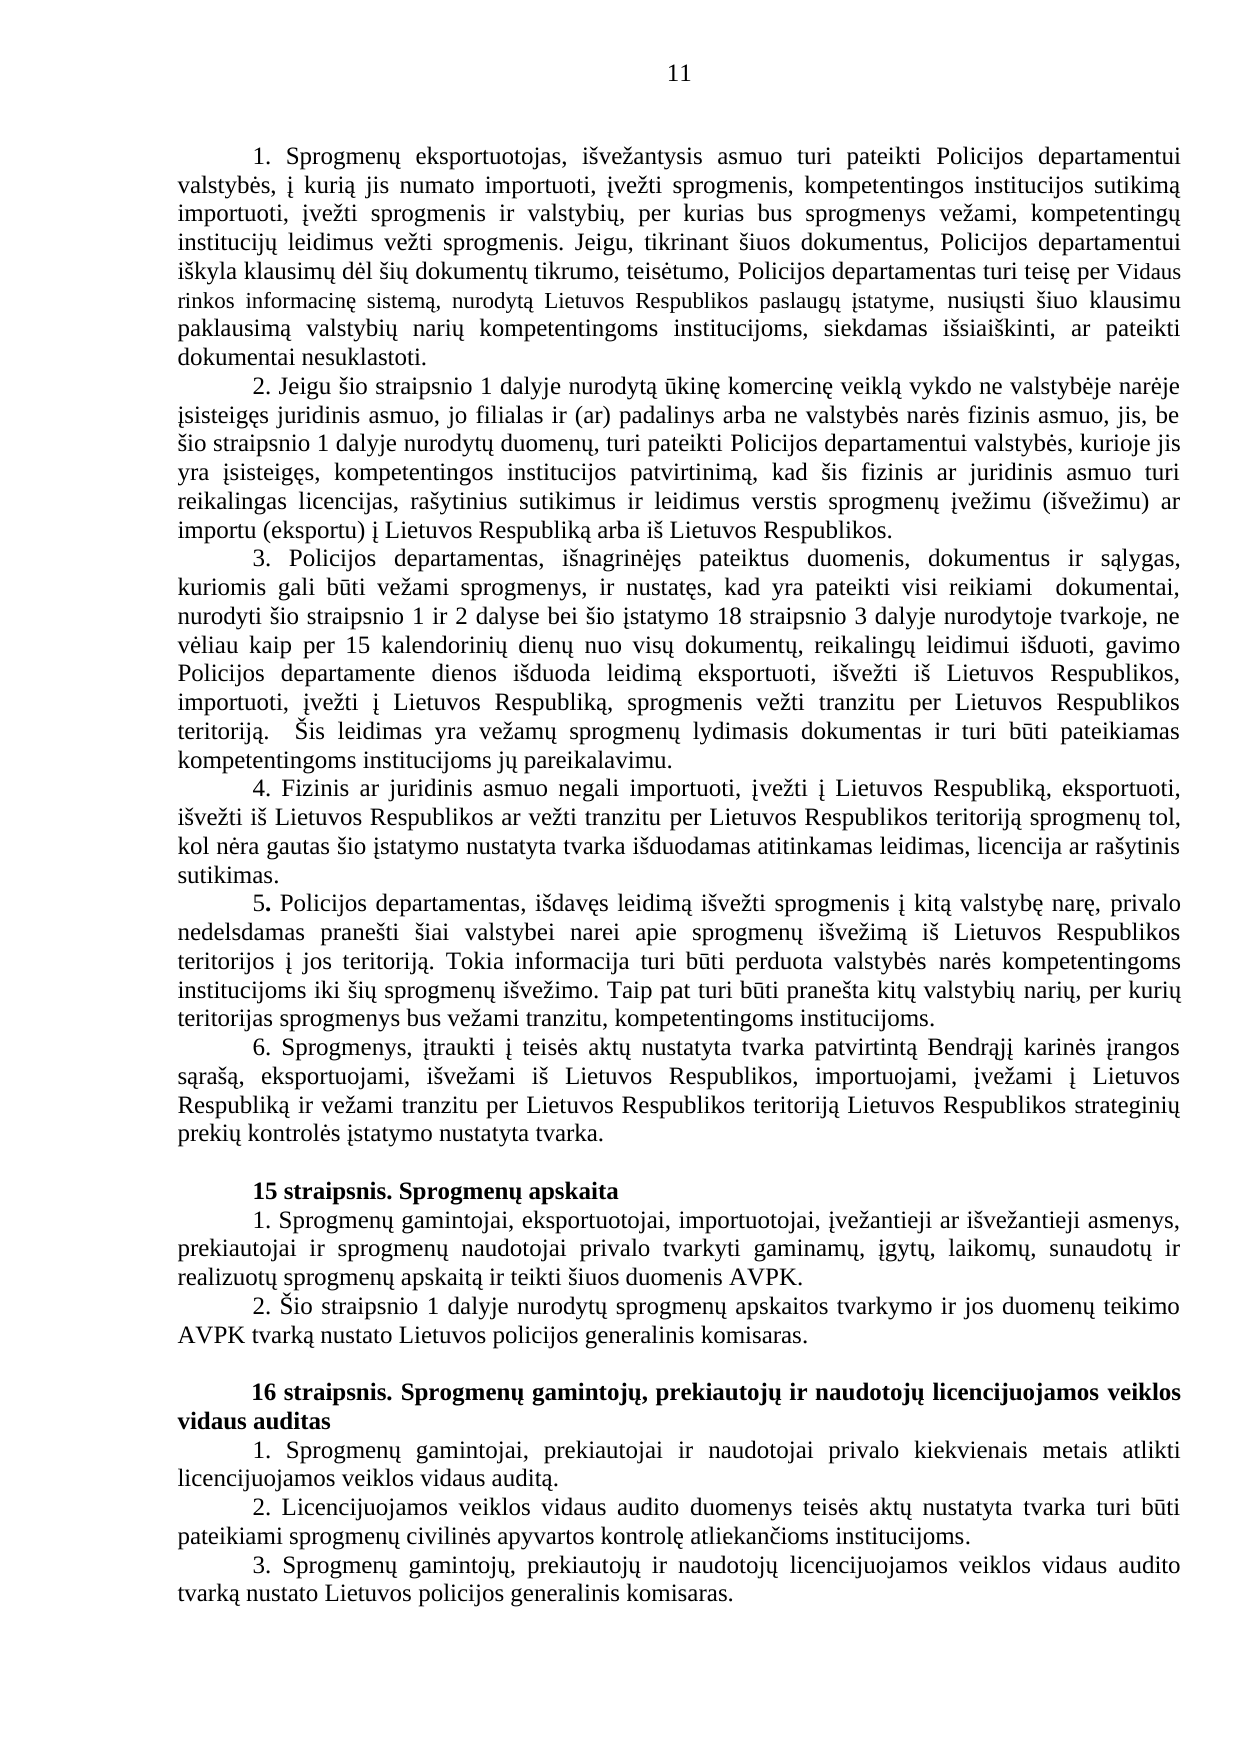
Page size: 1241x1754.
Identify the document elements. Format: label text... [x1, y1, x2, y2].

text 1. Sprogmenų gamintojai, prekiautojai ir naudotojai privalo kiekvienais metais atlikti licencijuojamos veiklos vidaus auditą. [177, 1435, 1181, 1492]
text 15 straipsnis. Sprogmenų apskaita [177, 1176, 1181, 1205]
text 1. Sprogmenų gamintojai, eksportuotojai, importuotojai, įvežantieji ar išvežantieji asmenys, prekiautojai ir sprogmenų naudotojai privalo tvarkyti gaminamų, įgytų, laikomų, sunaudotų ir realizuotų sprogmenų apskaitą ir teikti šiuos duomenis AVPK. [177, 1205, 1181, 1291]
text 4. Fizinis ar juridinis asmuo negali importuoti, įvežti į Lietuvos Respubliką, eksportuoti, išvežti iš Lietuvos Respublikos ar vežti tranzitu per Lietuvos Respublikos teritoriją sprogmenų tol, kol nėra gautas šio įstatymo nustatyta tvarka išduodamas atitinkamas leidimas, licencija ar rašytinis sutikimas. [177, 773, 1181, 888]
text 3. Policijos departamentas, išnagrinėjęs pateiktus duomenis, dokumentus ir sąlygas, kuriomis gali būti vežami sprogmenys, ir nustatęs, kad yra pateikti visi reikiami dokumentai, nurodyti šio straipsnio 1 ir 2 dalyse bei šio įstatymo 18 straipsnio 3 dalyje nurodytoje tvarkoje, ne vėliau kaip per 15 kalendorinių dienų nuo visų dokumentų, reikalingų leidimui išduoti, gavimo Policijos departamente dienos išduoda leidimą eksportuoti, išvežti iš Lietuvos Respublikos, importuoti, įvežti į Lietuvos Respubliką, sprogmenis vežti tranzitu per Lietuvos Respublikos teritoriją. Šis leidimas yra vežamų sprogmenų lydimasis dokumentas ir turi būti pateikiamas kompetentingoms institucijoms jų pareikalavimu. [177, 543, 1181, 773]
text 2. Jeigu šio straipsnio 1 dalyje nurodytą ūkinę komercinę veiklą vykdo ne valstybėje narėje įsisteigęs juridinis asmuo, jo filialas ir (ar) padalinys arba ne valstybės narės fizinis asmuo, jis, be šio straipsnio 1 dalyje nurodytų duomenų, turi pateikti Policijos departamentui valstybės, kurioje jis yra įsisteigęs, kompetentingos institucijos patvirtinimą, kad šis fizinis ar juridinis asmuo turi reikalingas licencijas, rašytinius sutikimus ir leidimus verstis sprogmenų įvežimu (išvežimu) ar importu (eksportu) į Lietuvos Respubliką arba iš Lietuvos Respublikos. [177, 371, 1181, 543]
text 16 straipsnis. Sprogmenų gamintojų, prekiautojų ir naudotojų licencijuojamos veiklos vidaus auditas [177, 1377, 1181, 1435]
text 6. Sprogmenys, įtraukti į teisės aktų nustatyta tvarka patvirtintą Bendrąjį karinės įrangos sąrašą, eksportuojami, išvežami iš Lietuvos Respublikos, importuojami, įvežami į Lietuvos Respubliką ir vežami tranzitu per Lietuvos Respublikos teritoriją Lietuvos Respublikos strateginių prekių kontrolės įstatymo nustatyta tvarka. [177, 1032, 1181, 1147]
text 2. Šio straipsnio 1 dalyje nurodytų sprogmenų apskaitos tvarkymo ir jos duomenų teikimo AVPK tvarką nustato Lietuvos policijos generalinis komisaras. [177, 1291, 1181, 1348]
text 5. Policijos departamentas, išdavęs leidimą išvežti sprogmenis į kitą valstybę narę, privalo nedelsdamas pranešti šiai valstybei narei apie sprogmenų išvežimą iš Lietuvos Respublikos teritorijos į jos teritoriją. Tokia informacija turi būti perduota valstybės narės kompetentingoms institucijoms iki šių sprogmenų išvežimo. Taip pat turi būti pranešta kitų valstybių narių, per kurių teritorijas sprogmenys bus vežami tranzitu, kompetentingoms institucijoms. [177, 888, 1181, 1032]
text 2. Licencijuojamos veiklos vidaus audito duomenys teisės aktų nustatyta tvarka turi būti pateikiami sprogmenų civilinės apyvartos kontrolę atliekančioms institucijoms. [177, 1492, 1181, 1550]
text 3. Sprogmenų gamintojų, prekiautojų ir naudotojų licencijuojamos veiklos vidaus audito tvarką nustato Lietuvos policijos generalinis komisaras. [177, 1550, 1181, 1607]
text 1. Sprogmenų eksportuotojas, išvežantysis asmuo turi pateikti Policijos departamentui valstybės, į kurią jis numato importuoti, įvežti sprogmenis, kompetentingos institucijos sutikimą importuoti, įvežti sprogmenis ir valstybių, per kurias bus sprogmenys vežami, kompetentingų institucijų leidimus vežti sprogmenis. Jeigu, tikrinant šiuos dokumentus, Policijos departamentui iškyla klausimų dėl šių dokumentų tikrumo, teisėtumo, Policijos departamentas turi teisę per Vidaus rinkos informacinę sistemą, nurodytą Lietuvos Respublikos paslaugų įstatyme, nusiųsti šiuo klausimu paklausimą valstybių narių kompetentingoms institucijoms, siekdamas išsiaiškinti, ar pateikti dokumentai nesuklastoti. [177, 141, 1181, 371]
